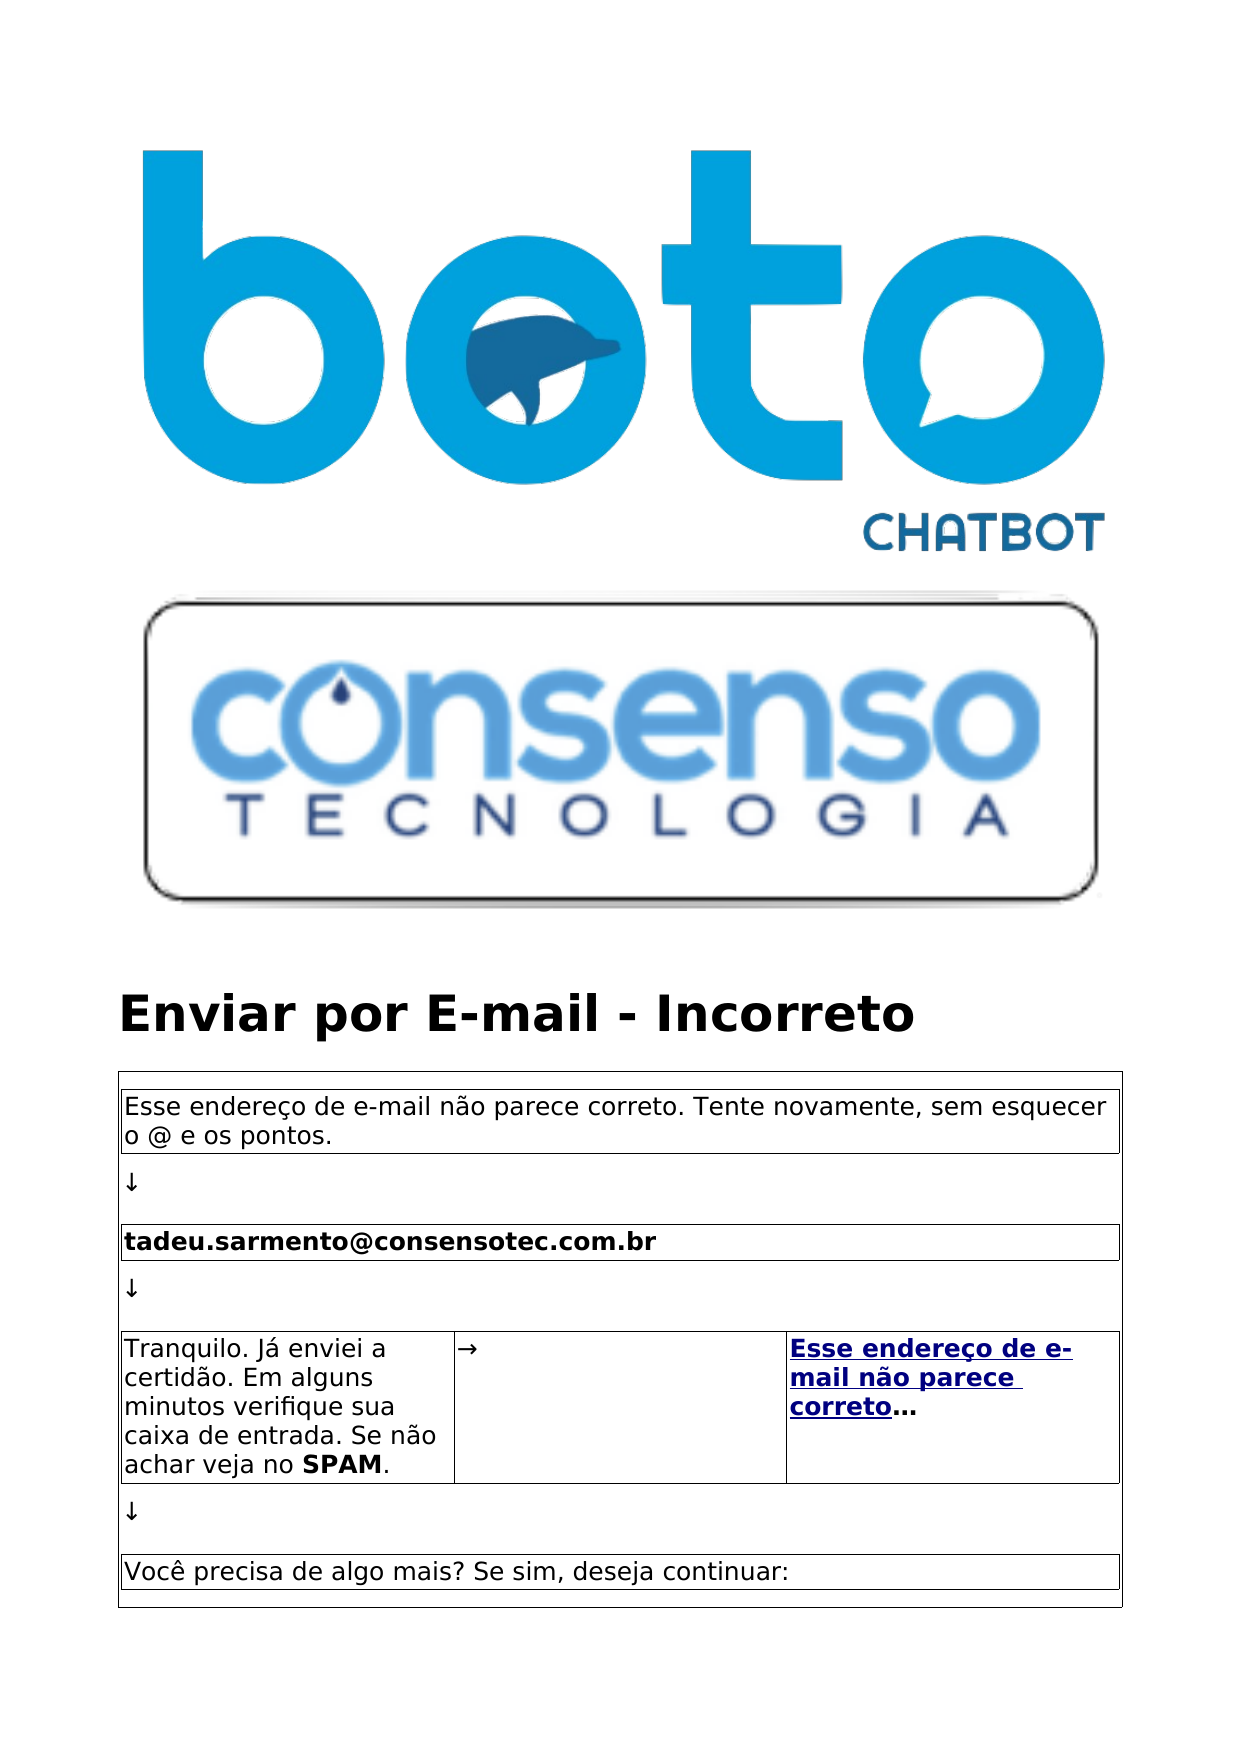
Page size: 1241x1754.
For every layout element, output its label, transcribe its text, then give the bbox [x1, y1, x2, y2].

table_header ↓ ↓ ↓ [119, 1072, 1122, 1607]
table_header → [455, 1332, 786, 1483]
table_header Você precisa de algo mais? Se sim, deseja continuar: [122, 1555, 1119, 1589]
picture [118, 118, 1123, 575]
table_header Tranquilo. Já enviei a certidão. Em alguns minutos verifique sua caixa de entrada. Se não achar veja no SPAM. [122, 1332, 454, 1483]
table_header Esse endereço de e-mail não parece correto… [787, 1332, 1119, 1483]
subtitle Enviar por E-mail - Incorreto [118, 985, 1122, 1044]
table_header tadeu.sarmento@consensotec.com.br [122, 1225, 1119, 1259]
table_header Esse endereço de e-mail não parece correto. Tente novamente, sem esquecer o @ e os pontos. [122, 1090, 1119, 1153]
picture [118, 586, 1123, 936]
